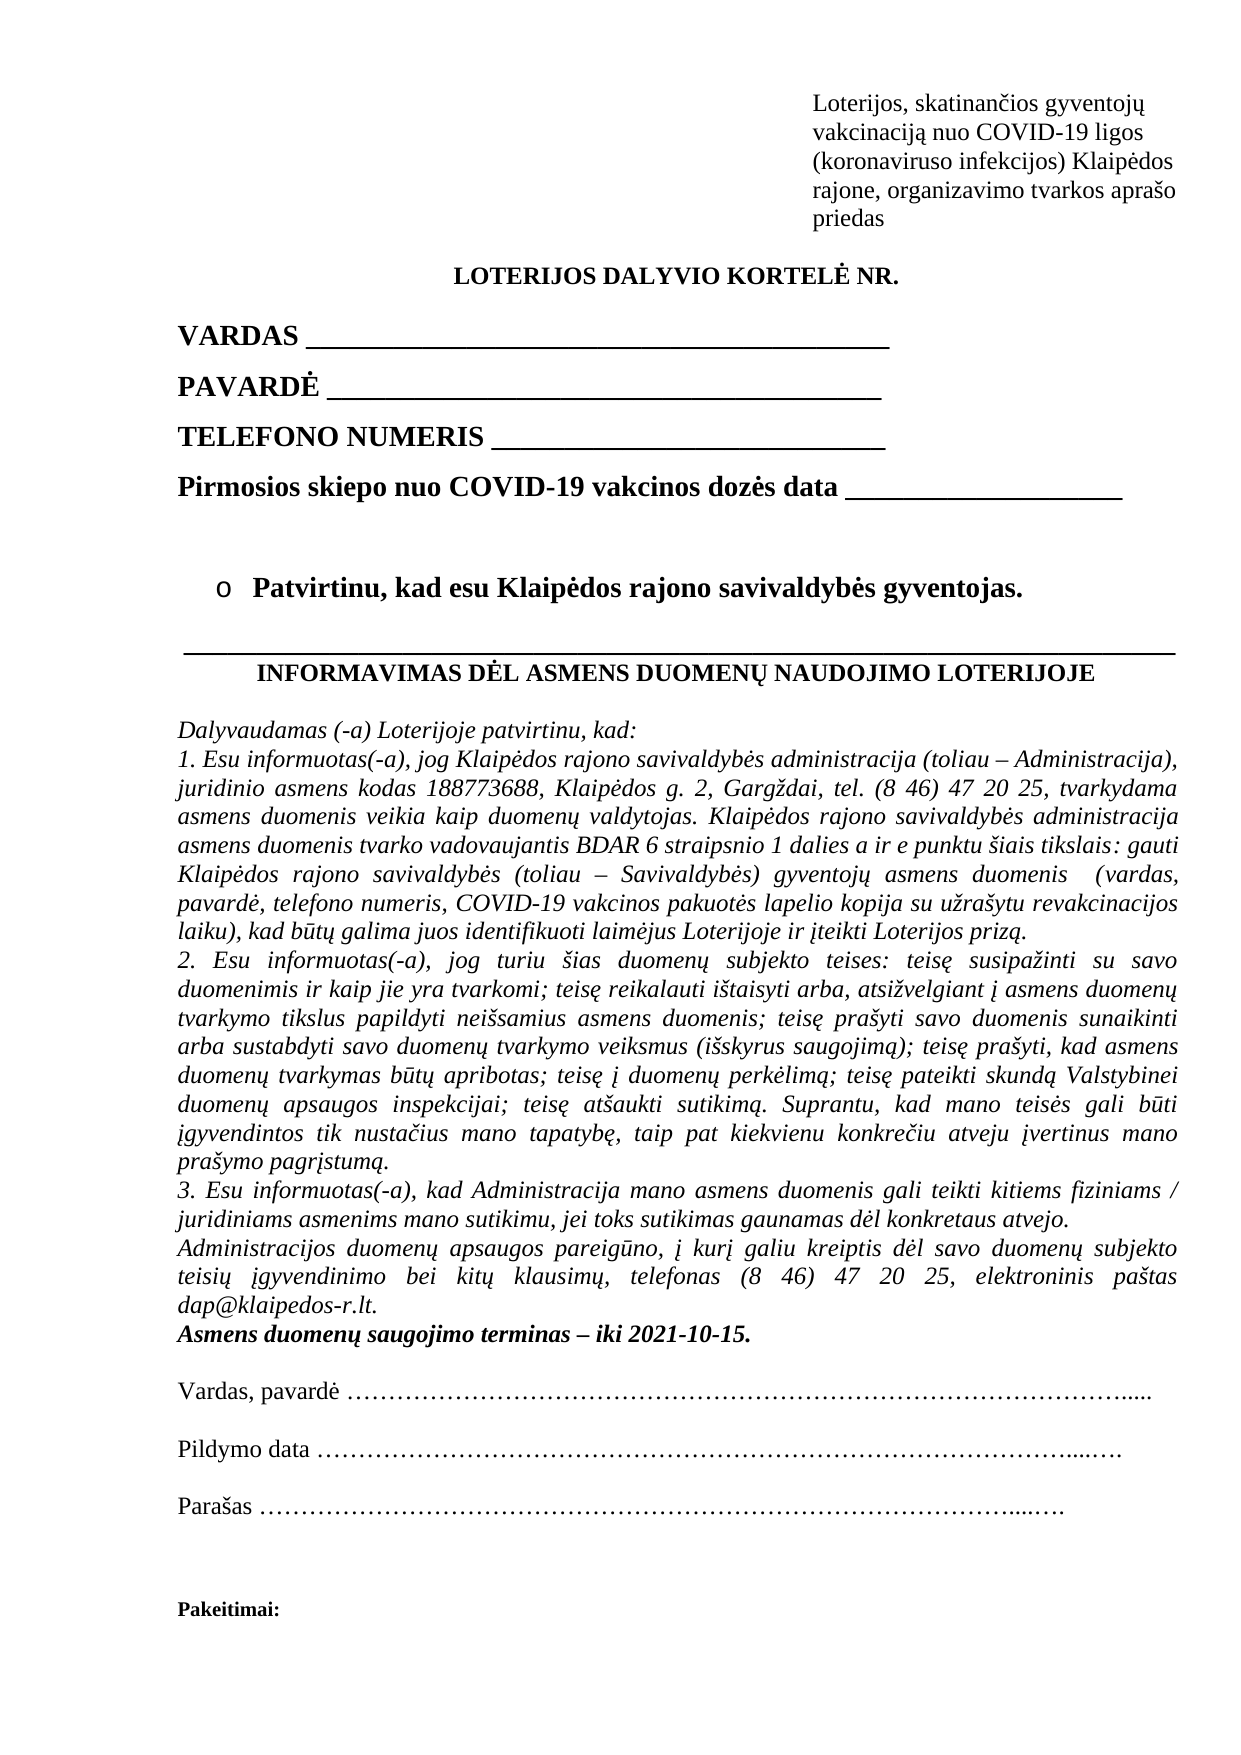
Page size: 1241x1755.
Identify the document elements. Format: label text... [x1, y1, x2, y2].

text (koronaviruso infekcijos) Klaipėdos [812, 146, 1181, 175]
text Pakeitimai: [177, 1597, 1181, 1621]
text INFORMAVIMAS DĖL ASMENS DUOMENŲ NAUDOJIMO LOTERIJOJE [177, 658, 1181, 686]
text priedas [812, 203, 1181, 232]
text vakcinaciją nuo COVID-19 ligos [812, 117, 1181, 146]
text PAVARDĖ ______________________________________ [177, 369, 1181, 402]
text VARDAS ________________________________________ [177, 318, 1181, 352]
text LOTERIJOS DALYVIO KORTELĖ NR. [177, 261, 1181, 290]
text Pildymo data ………………………………………………………………………………....…. [177, 1434, 1181, 1463]
text 1. Esu informuotas(-a), jog Klaipėdos rajono savivaldybės administracija (toliau – Administracija), juridinio asmens kodas 188773688, Klaipėdos g. 2, Gargždai, tel. (8 46) 47 20 25, tvarkydama asmens duomenis veikia kaip duomenų valdytojas. Klaipėdos rajono savivaldybės administracija asmens duomenis tvarko vadovaujantis BDAR 6 straipsnio 1 dalies a ir e punktu šiais tikslais: gauti Klaipėdos rajono savivaldybės (toliau – Savivaldybės) gyventojų asmens duomenis (vardas, pavardė, telefono numeris, COVID-19 vakcinos pakuotės lapelio kopija su užrašytu revakcinacijos laiku), kad būtų galima juos identifikuoti laimėjus Loterijoje ir įteikti Loterijos prizą. [177, 744, 1181, 945]
text ____________________________________________________________________ [177, 624, 1181, 658]
text Parašas ………………………………………………………………………………....…. [177, 1491, 1181, 1520]
text Vardas, pavardė …………………………………………………………………………………..... [177, 1376, 1181, 1405]
text Loterijos, skatinančios gyventojų [812, 88, 1181, 117]
text Administracijos duomenų apsaugos pareigūno, į kurį galiu kreiptis dėl savo duomenų subjekto teisių įgyvendinimo bei kitų klausimų, telefonas (8 46) 47 20 25, elektroninis paštas dap@klaipedos-r.lt. [177, 1233, 1181, 1319]
text o Patvirtinu, kad esu Klaipėdos rajono savivaldybės gyventojas. [215, 570, 1181, 606]
text Asmens duomenų saugojimo terminas – iki 2021-10-15. [177, 1319, 1181, 1348]
text Pirmosios skiepo nuo COVID-19 vakcinos dozės data ___________________ [177, 469, 1181, 503]
text Dalyvaudamas (-a) Loterijoje patvirtinu, kad: [177, 715, 1181, 744]
text rajone, organizavimo tvarkos aprašo [812, 175, 1181, 203]
text 2. Esu informuotas(-a), jog turiu šias duomenų subjekto teises: teisę susipažinti su savo duomenimis ir kaip jie yra tvarkomi; teisę reikalauti ištaisyti arba, atsižvelgiant į asmens duomenų tvarkymo tikslus papildyti neišsamius asmens duomenis; teisę prašyti savo duomenis sunaikinti arba sustabdyti savo duomenų tvarkymo veiksmus (išskyrus saugojimą); teisę prašyti, kad asmens duomenų tvarkymas būtų apribotas; teisę į duomenų perkėlimą; teisę pateikti skundą Valstybinei duomenų apsaugos inspekcijai; teisę atšaukti sutikimą. Suprantu, kad mano teisės gali būti įgyvendintos tik nustačius mano tapatybę, taip pat kiekvienu konkrečiu atveju įvertinus mano prašymo pagrįstumą. [177, 945, 1181, 1175]
text 3. Esu informuotas(-a), kad Administracija mano asmens duomenis gali teikti kitiems fiziniams / juridiniams asmenims mano sutikimu, jei toks sutikimas gaunamas dėl konkretaus atvejo. [177, 1175, 1181, 1233]
text TELEFONO NUMERIS ___________________________ [177, 419, 1181, 453]
